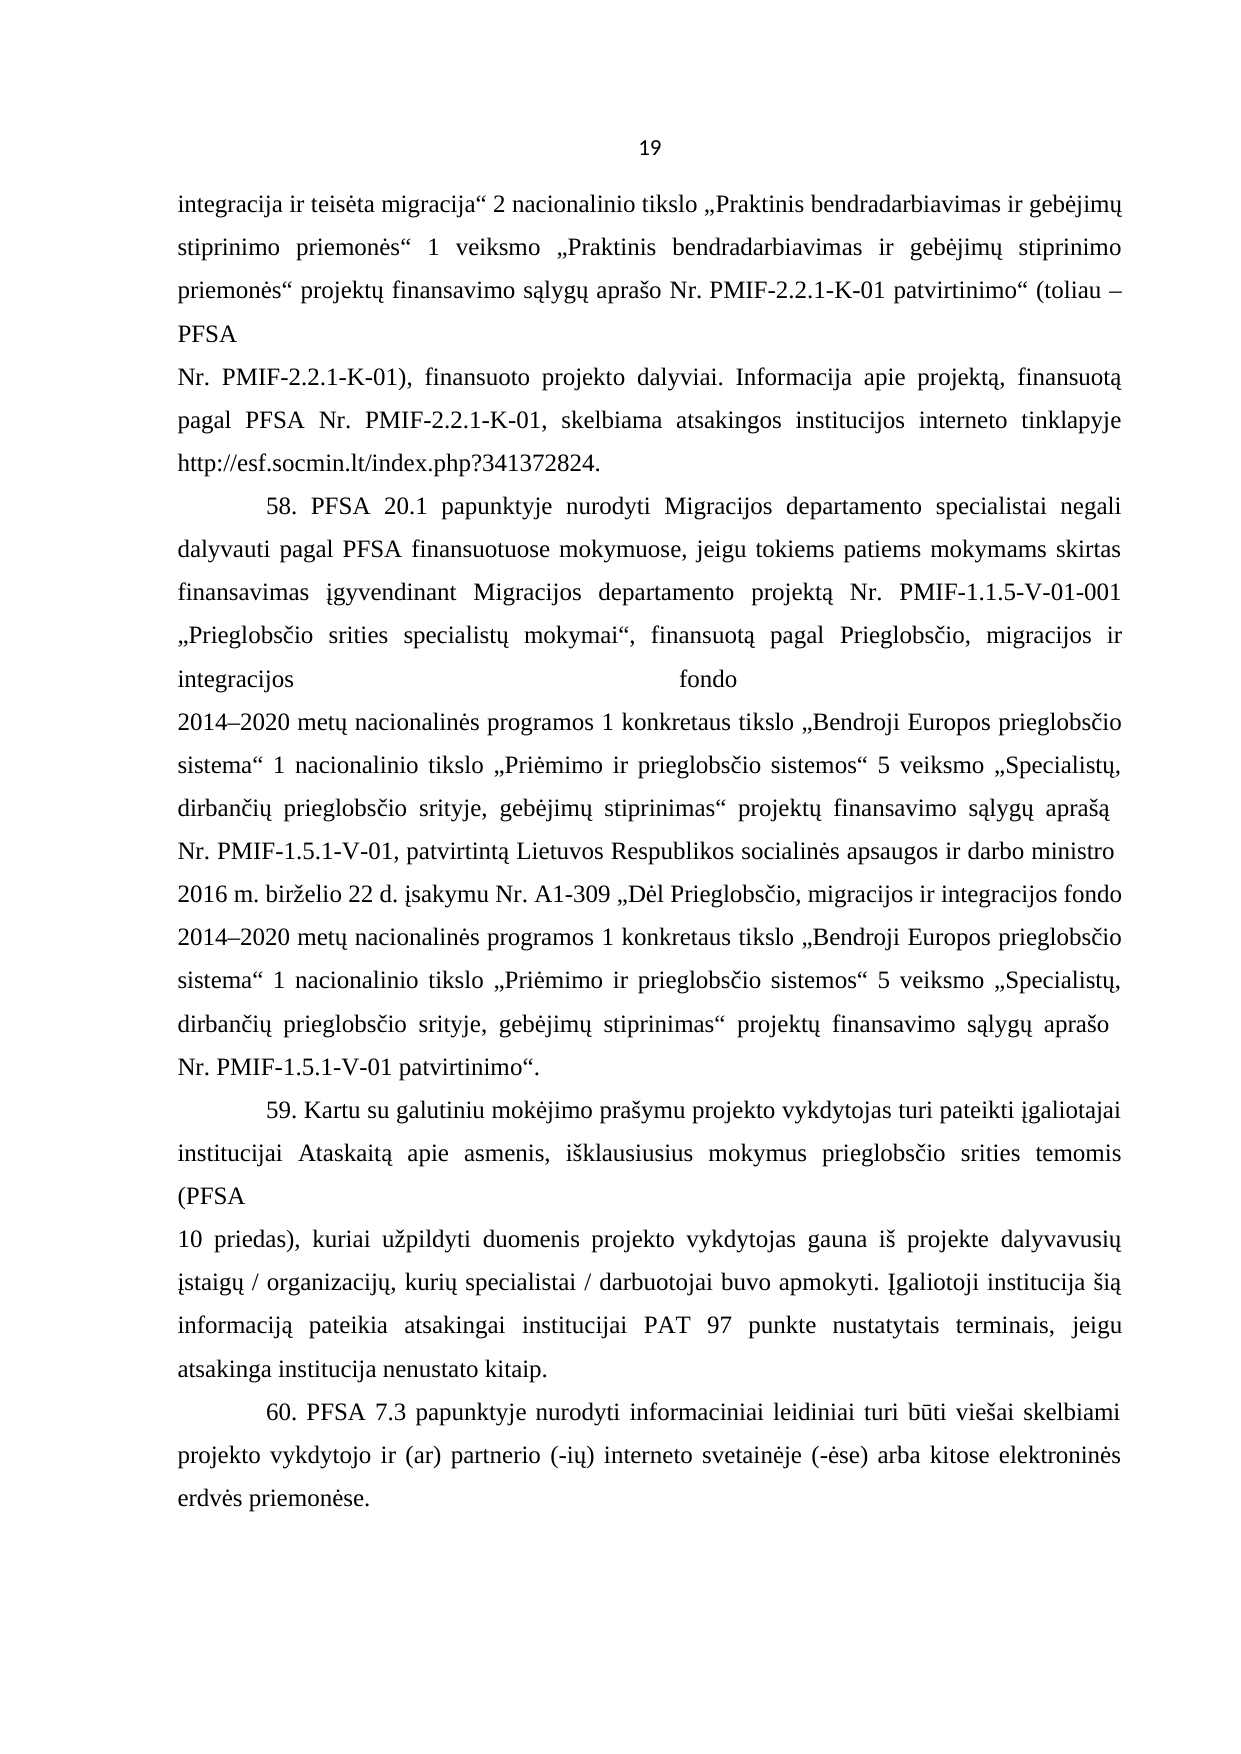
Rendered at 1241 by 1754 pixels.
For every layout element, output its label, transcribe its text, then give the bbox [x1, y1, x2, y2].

text 59. Kartu su galutiniu mokėjimo prašymu projekto vykdytojas turi pateikti įgaliotajai institucijai Ataskaitą apie asmenis, išklausiusius mokymus prieglobsčio srities temomis (PFSA 10 priedas), kuriai užpildyti duomenis projekto vykdytojas gauna iš projekte dalyvavusių įstaigų / organizacijų, kurių specialistai / darbuotojai buvo apmokyti. Įgaliotoji institucija šią informaciją pateikia atsakingai institucijai PAT 97 punkte nustatytais terminais, jeigu atsakinga institucija nenustato kitaip. [177, 1095, 1122, 1382]
text 58. PFSA 20.1 papunktyje nurodyti Migracijos departamento specialistai negali dalyvauti pagal PFSA finansuotuose mokymuose, jeigu tokiems patiems mokymams skirtas finansavimas įgyvendinant Migracijos departamento projektą Nr. PMIF-1.1.5-V-01-001 „Prieglobsčio srities specialistų mokymai“, finansuotą pagal Prieglobsčio, migracijos ir integracijos fondo 2014–2020 metų nacionalinės programos 1 konkretaus tikslo „Bendroji Europos prieglobsčio sistema“ 1 nacionalinio tikslo „Priėmimo ir prieglobsčio sistemos“ 5 veiksmo „Specialistų, dirbančių prieglobsčio srityje, gebėjimų stiprinimas“ projektų finansavimo sąlygų aprašą Nr. PMIF-1.5.1-V-01, patvirtintą Lietuvos Respublikos socialinės apsaugos ir darbo ministro 2016 m. birželio 22 d. įsakymu Nr. A1-309 „Dėl Prieglobsčio, migracijos ir integracijos fondo 2014–2020 metų nacionalinės programos 1 konkretaus tikslo „Bendroji Europos prieglobsčio sistema“ 1 nacionalinio tikslo „Priėmimo ir prieglobsčio sistemos“ 5 veiksmo „Specialistų, dirbančių prieglobsčio srityje, gebėjimų stiprinimas“ projektų finansavimo sąlygų aprašo Nr. PMIF-1.5.1-V-01 patvirtinimo“. [177, 491, 1122, 1081]
text integracija ir teisėta migracija“ 2 nacionalinio tikslo „Praktinis bendradarbiavimas ir gebėjimų stiprinimo priemonės“ 1 veiksmo „Praktinis bendradarbiavimas ir gebėjimų stiprinimo priemonės“ projektų finansavimo sąlygų aprašo Nr. PMIF-2.2.1-K-01 patvirtinimo“ (toliau – PFSA Nr. PMIF-2.2.1-K-01), finansuoto projekto dalyviai. Informacija apie projektą, finansuotą pagal PFSA Nr. PMIF-2.2.1-K-01, skelbiama atsakingos institucijos interneto tinklapyje http://esf.socmin.lt/index.php?341372824. [177, 189, 1122, 477]
text 60. PFSA 7.3 papunktyje nurodyti informaciniai leidiniai turi būti viešai skelbiami projekto vykdytojo ir (ar) partnerio (-ių) interneto svetainėje (-ėse) arba kitose elektroninės erdvės priemonėse. [177, 1397, 1122, 1512]
